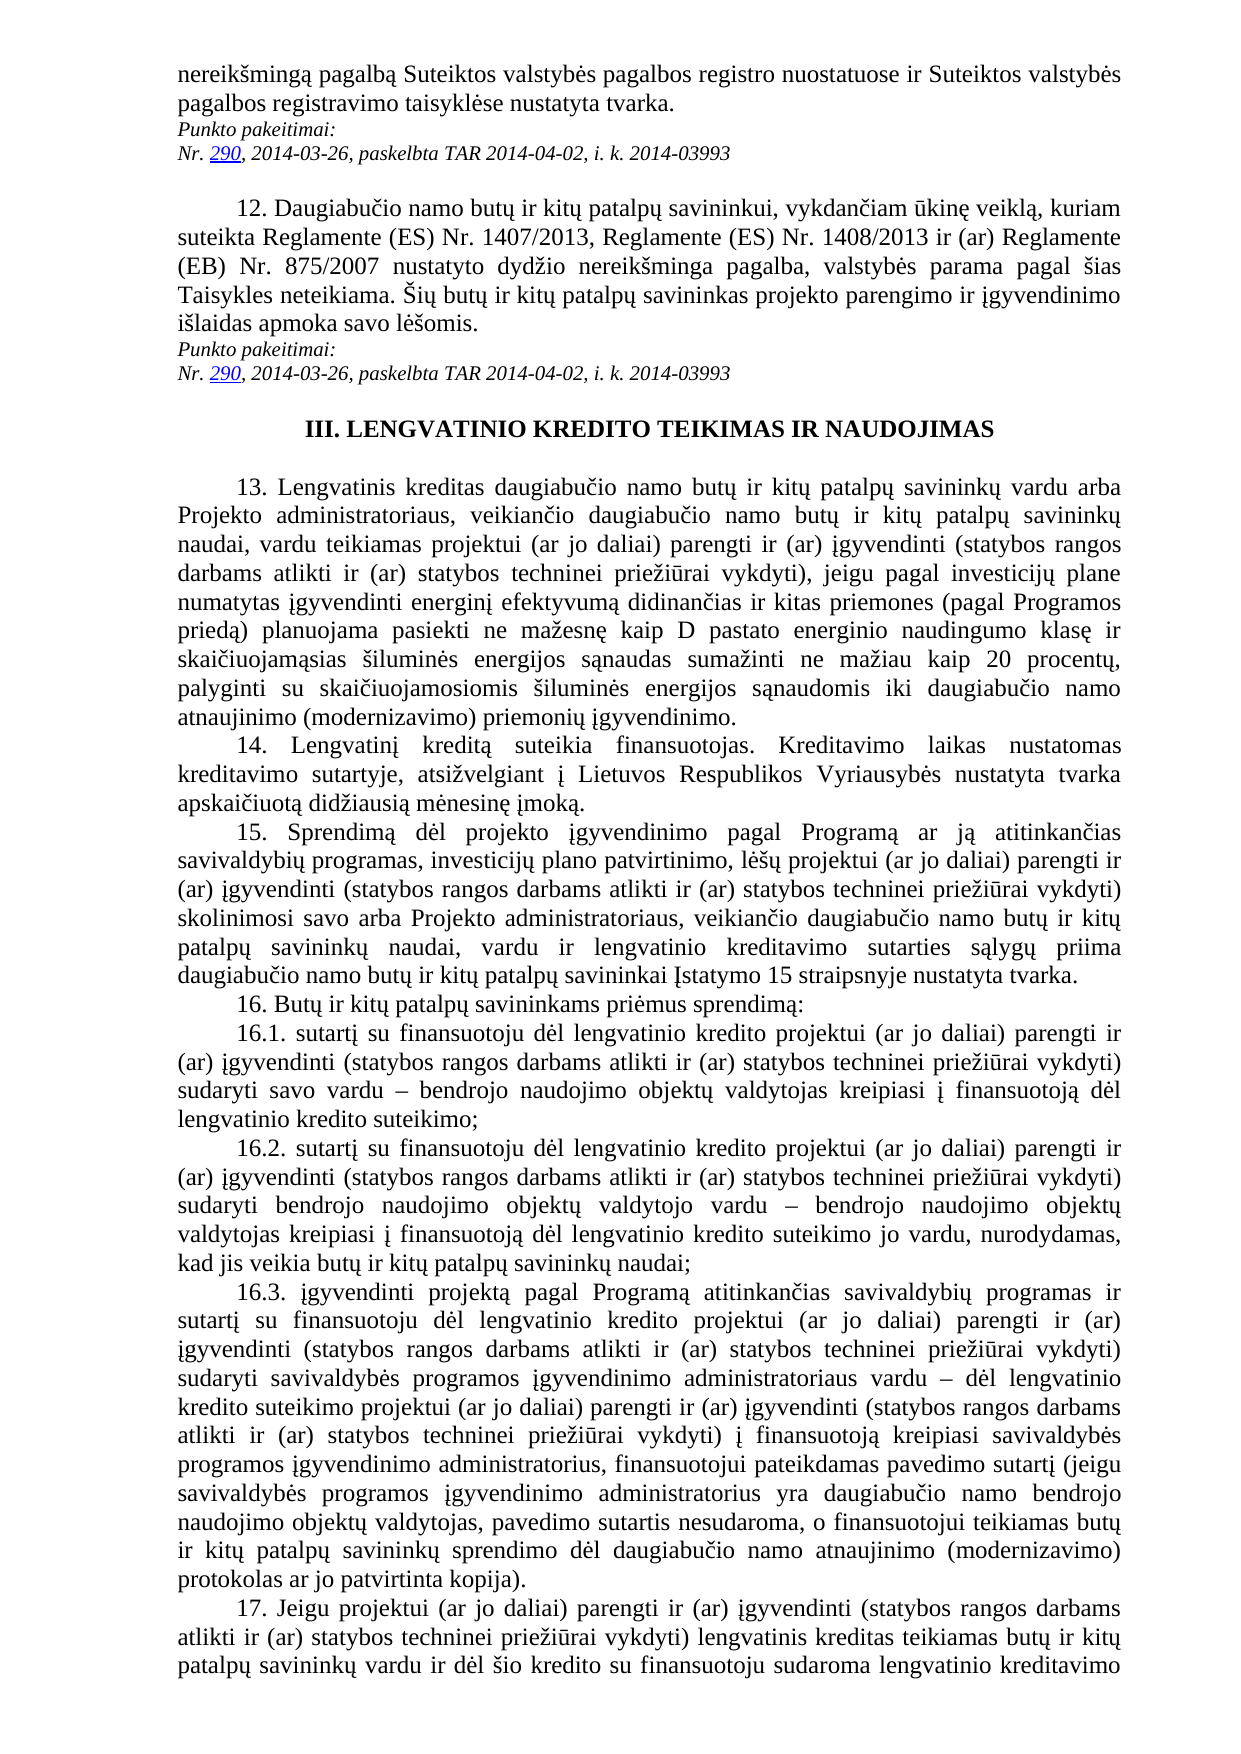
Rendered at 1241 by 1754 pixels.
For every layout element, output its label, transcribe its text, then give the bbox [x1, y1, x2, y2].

text 16.2. sutartį su finansuotoju dėl lengvatinio kredito projektui (ar jo daliai) parengti ir (ar) įgyvendinti (statybos rangos darbams atlikti ir (ar) statybos techninei priežiūrai vykdyti) sudaryti bendrojo naudojimo objektų valdytojo vardu – bendrojo naudojimo objektų valdytojas kreipiasi į finansuotoją dėl lengvatinio kredito suteikimo jo vardu, nurodydamas, kad jis veikia butų ir kitų patalpų savininkų naudai; [177, 1133, 1122, 1277]
text Nr. 290, 2014-03-26, paskelbta TAR 2014-04-02, i. k. 2014-03993 [177, 141, 1122, 165]
text 16. Butų ir kitų patalpų savininkams priėmus sprendimą: [177, 989, 1122, 1018]
text 14. Lengvatinį kreditą suteikia finansuotojas. Kreditavimo laikas nustatomas kreditavimo sutartyje, atsižvelgiant į Lietuvos Respublikos Vyriausybės nustatyta tvarka apskaičiuotą didžiausią mėnesinę įmoką. [177, 730, 1122, 817]
text 15. Sprendimą dėl projekto įgyvendinimo pagal Programą ar ją atitinkančias savivaldybių programas, investicijų plano patvirtinimo, lėšų projektui (ar jo daliai) parengti ir (ar) įgyvendinti (statybos rangos darbams atlikti ir (ar) statybos techninei priežiūrai vykdyti) skolinimosi savo arba Projekto administratoriaus, veikiančio daugiabučio namo butų ir kitų patalpų savininkų naudai, vardu ir lengvatinio kreditavimo sutarties sąlygų priima daugiabučio namo butų ir kitų patalpų savininkai Įstatymo 15 straipsnyje nustatyta tvarka. [177, 817, 1122, 989]
text Punkto pakeitimai: [177, 337, 1122, 361]
text Punkto pakeitimai: [177, 117, 1122, 141]
text 17. Jeigu projektui (ar jo daliai) parengti ir (ar) įgyvendinti (statybos rangos darbams atlikti ir (ar) statybos techninei priežiūrai vykdyti) lengvatinis kreditas teikiamas butų ir kitų patalpų savininkų vardu ir dėl šio kredito su finansuotoju sudaroma lengvatinio kreditavimo [177, 1593, 1122, 1679]
text Nr. 290, 2014-03-26, paskelbta TAR 2014-04-02, i. k. 2014-03993 [177, 361, 1122, 385]
text 13. Lengvatinis kreditas daugiabučio namo butų ir kitų patalpų savininkų vardu arba Projekto administratoriaus, veikiančio daugiabučio namo butų ir kitų patalpų savininkų naudai, vardu teikiamas projektui (ar jo daliai) parengti ir (ar) įgyvendinti (statybos rangos darbams atlikti ir (ar) statybos techninei priežiūrai vykdyti), jeigu pagal investicijų plane numatytas įgyvendinti energinį efektyvumą didinančias ir kitas priemones (pagal Programos priedą) planuojama pasiekti ne mažesnę kaip D pastato energinio naudingumo klasę ir skaičiuojamąsias šiluminės energijos sąnaudas sumažinti ne mažiau kaip 20 procentų, palyginti su skaičiuojamosiomis šiluminės energijos sąnaudomis iki daugiabučio namo atnaujinimo (modernizavimo) priemonių įgyvendinimo. [177, 472, 1122, 730]
text 16.3. įgyvendinti projektą pagal Programą atitinkančias savivaldybių programas ir sutartį su finansuotoju dėl lengvatinio kredito projektui (ar jo daliai) parengti ir (ar) įgyvendinti (statybos rangos darbams atlikti ir (ar) statybos techninei priežiūrai vykdyti) sudaryti savivaldybės programos įgyvendinimo administratoriaus vardu – dėl lengvatinio kredito suteikimo projektui (ar jo daliai) parengti ir (ar) įgyvendinti (statybos rangos darbams atlikti ir (ar) statybos techninei priežiūrai vykdyti) į finansuotoją kreipiasi savivaldybės programos įgyvendinimo administratorius, finansuotojui pateikdamas pavedimo sutartį (jeigu savivaldybės programos įgyvendinimo administratorius yra daugiabučio namo bendrojo naudojimo objektų valdytojas, pavedimo sutartis nesudaroma, o finansuotojui teikiamas butų ir kitų patalpų savininkų sprendimo dėl daugiabučio namo atnaujinimo (modernizavimo) protokolas ar jo patvirtinta kopija). [177, 1277, 1122, 1593]
text 12. Daugiabučio namo butų ir kitų patalpų savininkui, vykdančiam ūkinę veiklą, kuriam suteikta Reglamente (ES) Nr. 1407/2013, Reglamente (ES) Nr. 1408/2013 ir (ar) Reglamente (EB) Nr. 875/2007 nustatyto dydžio nereikšminga pagalba, valstybės parama pagal šias Taisykles neteikiama. Šių butų ir kitų patalpų savininkas projekto parengimo ir įgyvendinimo išlaidas apmoka savo lėšomis. [177, 193, 1122, 337]
text 16.1. sutartį su finansuotoju dėl lengvatinio kredito projektui (ar jo daliai) parengti ir (ar) įgyvendinti (statybos rangos darbams atlikti ir (ar) statybos techninei priežiūrai vykdyti) sudaryti savo vardu – bendrojo naudojimo objektų valdytojas kreipiasi į finansuotoją dėl lengvatinio kredito suteikimo; [177, 1018, 1122, 1133]
text III. LENGVATINIO KREDITO TEIKIMAS IR NAUDOJIMAS [177, 414, 1122, 443]
text nereikšmingą pagalbą Suteiktos valstybės pagalbos registro nuostatuose ir Suteiktos valstybės pagalbos registravimo taisyklėse nustatyta tvarka. [177, 59, 1122, 117]
